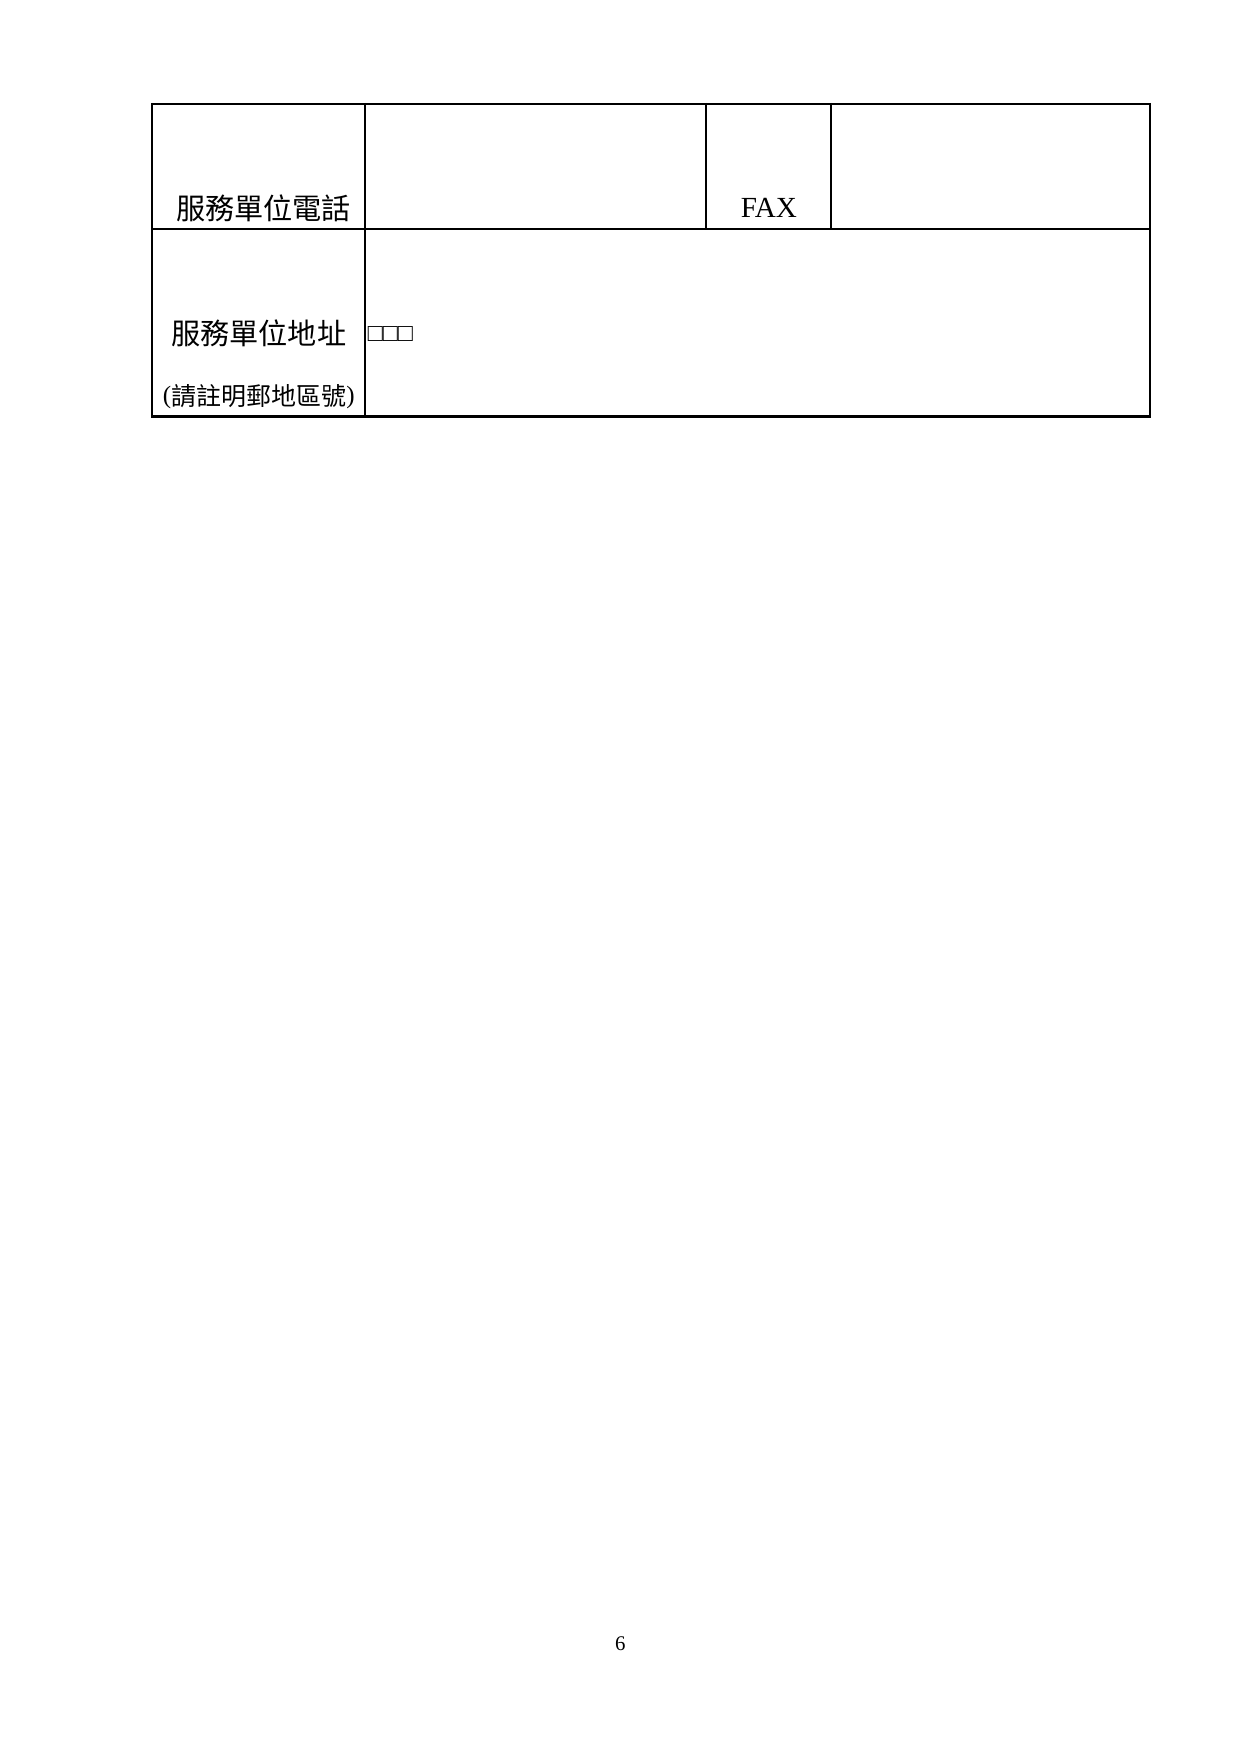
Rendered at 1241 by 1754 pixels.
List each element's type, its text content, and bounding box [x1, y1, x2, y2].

table_cell 服務單位電話 [153, 105, 364, 228]
table_cell [832, 105, 1149, 228]
table_cell 服務單位地址 (請註明郵地區號) [153, 230, 364, 415]
table_cell □□□ [366, 230, 1149, 415]
table_cell [366, 105, 705, 228]
table_cell FAX [707, 105, 830, 228]
